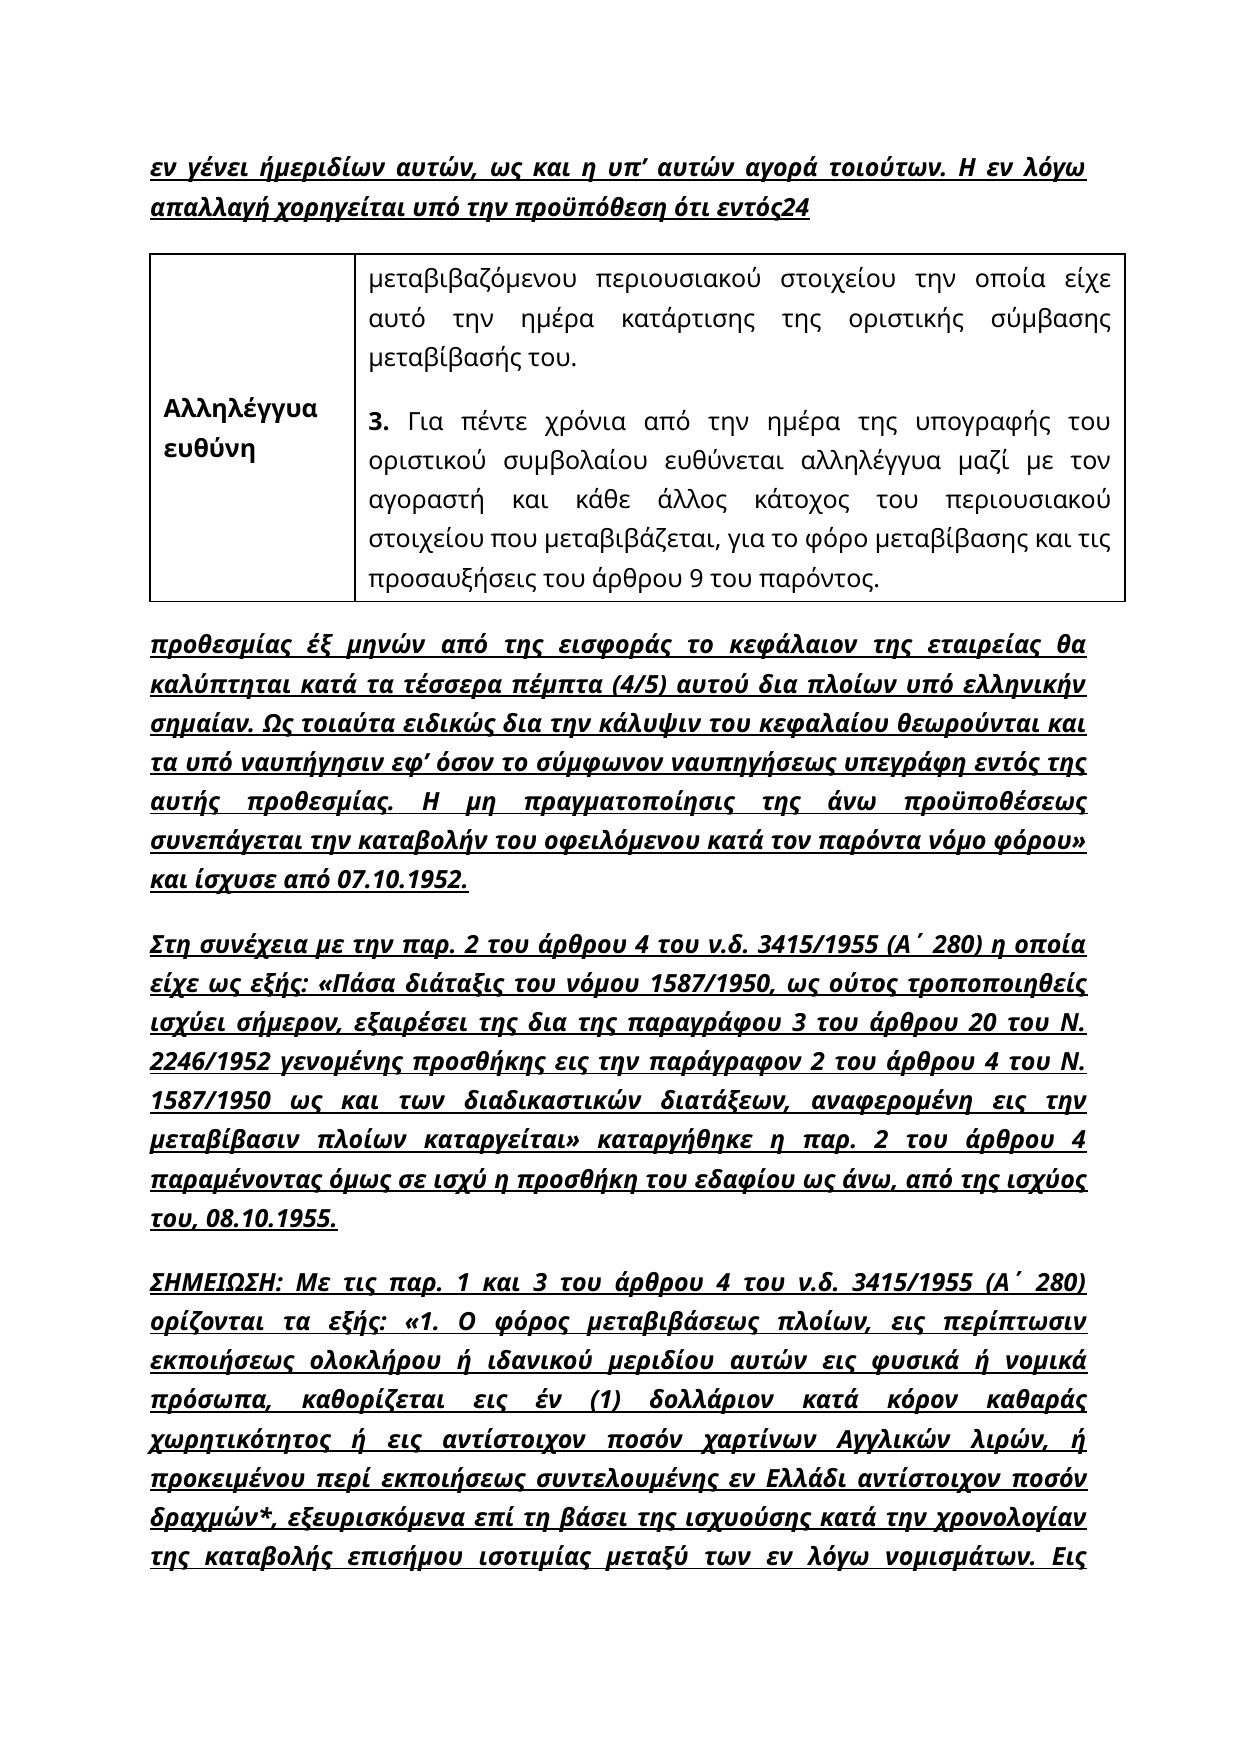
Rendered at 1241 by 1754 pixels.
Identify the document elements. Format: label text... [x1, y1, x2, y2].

text εν γένει ήμεριδίων αυτών, ως και η υπ’ αυτών αγορά τοιούτων. Η εν λόγω απαλλαγή χορηγείται υπό την προϋπόθεση ότι εντός24 [150, 150, 1090, 223]
text Στη συνέχεια με την παρ. 2 του άρθρου 4 του ν.δ. 3415/1955 (Α΄ 280) η οποία είχε ως εξής: «Πάσα διάταξις του νόμου 1587/1950, ως ούτος τροποποιηθείς ισχύει σήμερον, εξαιρέσει της δια της παραγράφου 3 του άρθρου 20 του Ν. 2246/1952 γενομένης προσθήκης εις την παράγραφον 2 του άρθρου 4 του Ν. 1587/1950 ως και των διαδικαστικών διατάξεων, αναφερομένη εις την μεταβίβασιν πλοίων καταργείται» καταργήθηκε η παρ. 2 του άρθρου 4 παραμένοντας όμως σε ισχύ η προσθήκη του εδαφίου ως άνω, από της ισχύος του, 08.10.1955. [150, 926, 1090, 1234]
table_header μεταβιβαζόμενου περιουσιακού στοιχείου την οποία είχε αυτό την ημέρα κατάρτισης της οριστικής σύμβασης μεταβίβασής του. 3. Για πέντε χρόνια από την ημέρα της υπογραφής του οριστικού συμβολαίου ευθύνεται αλληλέγγυα μαζί με τον αγοραστή και κάθε άλλος κάτοχος του περιουσιακού στοιχείου που μεταβιβάζεται, για το φόρο μεταβίβασης και τις προσαυξήσεις του άρθρου 9 του παρόντος. [356, 255, 1124, 601]
text ΣΗΜΕΙΩΣΗ: Με τις παρ. 1 και 3 του άρθρου 4 του ν.δ. 3415/1955 (Α΄ 280) ορίζονται τα εξής: «1. Ο φόρος μεταβιβάσεως πλοίων, εις περίπτωσιν εκποιήσεως ολοκλήρου ή ιδανικού μεριδίου αυτών εις φυσικά ή νομικά πρόσωπα, καθορίζεται εις έν (1) δολλάριον κατά κόρον καθαράς χωρητικότητος ή εις αντίστοιχον ποσόν χαρτίνων Αγγλικών λιρών, ή προκειμένου περί εκποιήσεως συντελουμένης εν Ελλάδι αντίστοιχον ποσόν δραχμών*, εξευρισκόμενα επί τη βάσει της ισχυούσης κατά την χρονολογίαν της καταβολής επισήμου ισοτιμίας μεταξύ των εν λόγω νομισμάτων. Εις [150, 1265, 1090, 1573]
table_header Αλληλέγγυα ευθύνη [151, 255, 354, 601]
text προθεσμίας έξ μηνών από της εισφοράς το κεφάλαιον της εταιρείας θα καλύπτηται κατά τα τέσσερα πέμπτα (4/5) αυτού δια πλοίων υπό ελληνικήν σημαίαν. Ως τοιαύτα ειδικώς δια την κάλυψιν του κεφαλαίου θεωρούνται και τα υπό ναυπήγησιν εφ’ όσον το σύμφωνον ναυπηγήσεως υπεγράφη εντός της αυτής προθεσμίας. Η μη πραγματοποίησις της άνω προϋποθέσεως συνεπάγεται την καταβολήν του οφειλόμενου κατά τον παρόντα νόμο φόρου» και ίσχυσε από 07.10.1952. [150, 627, 1090, 896]
